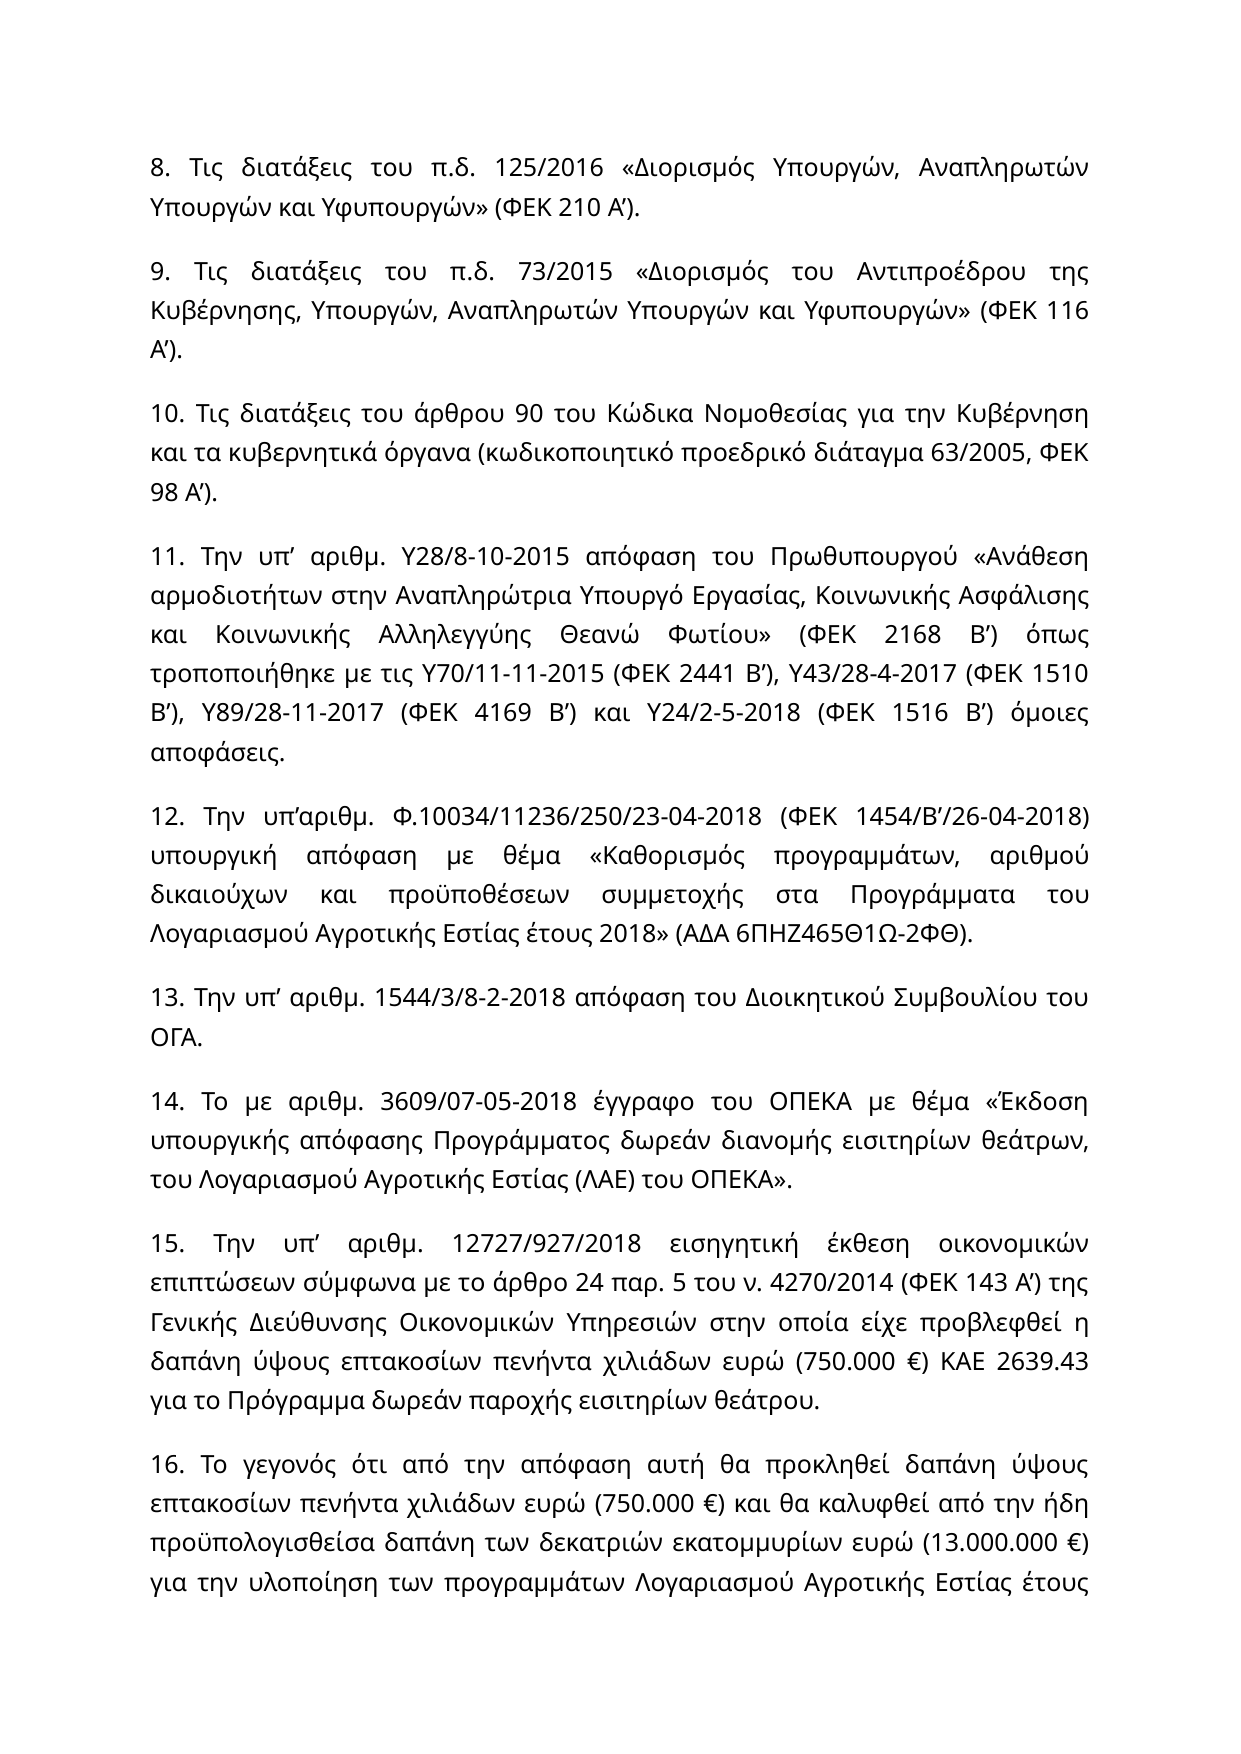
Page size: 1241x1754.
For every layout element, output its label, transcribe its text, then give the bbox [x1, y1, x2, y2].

text 14. Το με αριθμ. 3609/07-05-2018 έγγραφο του ΟΠΕΚΑ με θέμα «Έκδοση υπουργικής απόφασης Προγράμματος δωρεάν διανομής εισιτηρίων θεάτρων, του Λογαριασμού Αγροτικής Εστίας (ΛΑΕ) του ΟΠΕΚΑ». [150, 1083, 1090, 1196]
text 8. Τις διατάξεις του π.δ. 125/2016 «Διορισμός Υπουργών, Αναπληρωτών Υπουργών και Υφυπουργών» (ΦΕΚ 210 Α’). [150, 150, 1090, 223]
text 10. Τις διατάξεις του άρθρου 90 του Κώδικα Νομοθεσίας για την Κυβέρνηση και τα κυβερνητικά όργανα (κωδικοποιητικό προεδρικό διάταγμα 63/2005, ΦΕΚ 98 Α’). [150, 396, 1090, 508]
text 9. Τις διατάξεις του π.δ. 73/2015 «Διορισμός του Αντιπροέδρου της Κυβέρνησης, Υπουργών, Αναπληρωτών Υπουργών και Υφυπουργών» (ΦΕΚ 116 Α’). [150, 253, 1090, 366]
text 13. Την υπ’ αριθμ. 1544/3/8-2-2018 απόφαση του Διοικητικού Συμβουλίου του ΟΓΑ. [150, 980, 1090, 1053]
text 12. Την υπ’αριθμ. Φ.10034/11236/250/23-04-2018 (ΦΕΚ 1454/Β’/26-04-2018) υπουργική απόφαση με θέμα «Καθορισμός προγραμμάτων, αριθμού δικαιούχων και προϋποθέσεων συμμετοχής στα Προγράμματα του Λογαριασμού Αγροτικής Εστίας έτους 2018» (ΑΔΑ 6ΠΗΖ465Θ1Ω-2ΦΘ). [150, 798, 1090, 950]
text 11. Την υπ’ αριθμ. Υ28/8-10-2015 απόφαση του Πρωθυπουργού «Ανάθεση αρμοδιοτήτων στην Αναπληρώτρια Υπουργό Εργασίας, Κοινωνικής Ασφάλισης και Κοινωνικής Αλληλεγγύης Θεανώ Φωτίου» (ΦΕΚ 2168 Β’) όπως τροποποιήθηκε με τις Υ70/11-11-2015 (ΦΕΚ 2441 Β’), Υ43/28-4-2017 (ΦΕΚ 1510 Β’), Υ89/28-11-2017 (ΦΕΚ 4169 Β’) και Υ24/2-5-2018 (ΦΕΚ 1516 Β’) όμοιες αποφάσεις. [150, 538, 1090, 768]
text 16. Το γεγονός ότι από την απόφαση αυτή θα προκληθεί δαπάνη ύψους επτακοσίων πενήντα χιλιάδων ευρώ (750.000 €) και θα καλυφθεί από την ήδη προϋπολογισθείσα δαπάνη των δεκατριών εκατομμυρίων ευρώ (13.000.000 €) για την υλοποίηση των προγραμμάτων Λογαριασμού Αγροτικής Εστίας έτους [150, 1447, 1090, 1598]
text 15. Την υπ’ αριθμ. 12727/927/2018 εισηγητική έκθεση οικονομικών επιπτώσεων σύμφωνα με το άρθρο 24 παρ. 5 του ν. 4270/2014 (ΦΕΚ 143 Α’) της Γενικής Διεύθυνσης Οικονομικών Υπηρεσιών στην οποία είχε προβλεφθεί η δαπάνη ύψους επτακοσίων πενήντα χιλιάδων ευρώ (750.000 €) ΚΑΕ 2639.43 για το Πρόγραμμα δωρεάν παροχής εισιτηρίων θεάτρου. [150, 1226, 1090, 1417]
